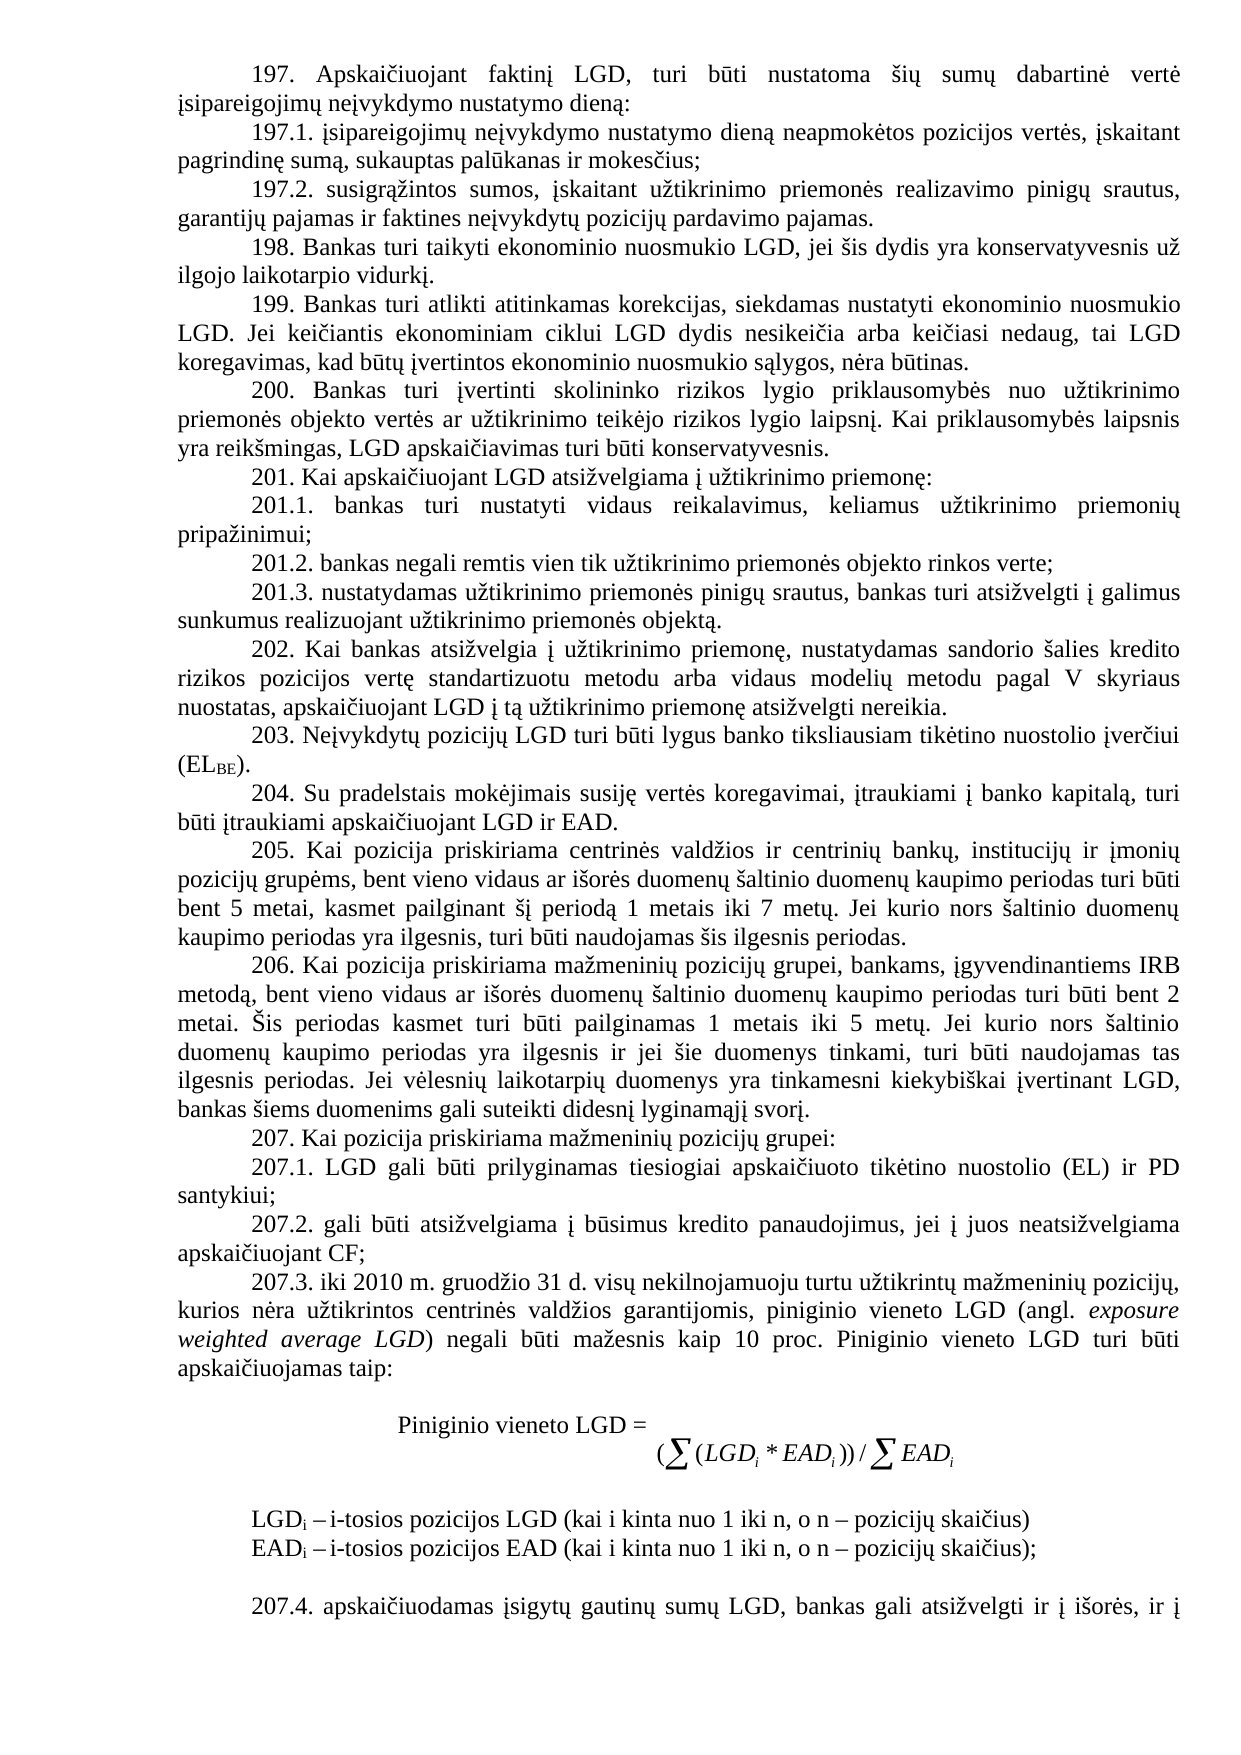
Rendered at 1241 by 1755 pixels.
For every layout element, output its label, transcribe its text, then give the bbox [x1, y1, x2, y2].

text EADi – i-tosios pozicijos EAD (kai i kinta nuo 1 iki n, o n – pozicijų skaičius); [177, 1533, 1181, 1562]
text 203. Neįvykdytų pozicijų LGD turi būti lygus banko tiksliausiam tikėtino nuostolio įverčiui (ELBE). [177, 720, 1181, 778]
text 201.3. nustatydamas užtikrinimo priemonės pinigų srautus, bankas turi atsižvelgti į galimus sunkumus realizuojant užtikrinimo priemonės objektą. [177, 577, 1181, 634]
text 197.1. įsipareigojimų neįvykdymo nustatymo dieną neapmokėtos pozicijos vertės, įskaitant pagrindinę sumą, sukauptas palūkanas ir mokesčius; [177, 117, 1181, 174]
text 201.2. bankas negali remtis vien tik užtikrinimo priemonės objekto rinkos verte; [177, 548, 1181, 577]
text 201.1. bankas turi nustatyti vidaus reikalavimus, keliamus užtikrinimo priemonių pripažinimui; [177, 490, 1181, 548]
text LGDi – i-tosios pozicijos LGD (kai i kinta nuo 1 iki n, o n – pozicijų skaičius) [177, 1504, 1181, 1533]
text 197. Apskaičiuojant faktinį LGD, turi būti nustatoma šių sumų dabartinė vertė įsipareigojimų neįvykdymo nustatymo dieną: [177, 59, 1181, 117]
text 207.4. apskaičiuodamas įsigytų gautinų sumų LGD, bankas gali atsižvelgti ir į išorės, ir į [177, 1591, 1181, 1619]
text 206. Kai pozicija priskiriama mažmeninių pozicijų grupei, bankams, įgyvendinantiems IRB metodą, bent vieno vidaus ar išorės duomenų šaltinio duomenų kaupimo periodas turi būti bent 2 metai. Šis periodas kasmet turi būti pailginamas 1 metais iki 5 metų. Jei kurio nors šaltinio duomenų kaupimo periodas yra ilgesnis ir jei šie duomenys tinkami, turi būti naudojamas tas ilgesnis periodas. Jei vėlesnių laikotarpių duomenys yra tinkamesni kiekybiškai įvertinant LGD, bankas šiems duomenims gali suteikti didesnį lyginamąjį svorį. [177, 950, 1181, 1123]
text 204. Su pradelstais mokėjimais susiję vertės koregavimai, įtraukiami į banko kapitalą, turi būti įtraukiami apskaičiuojant LGD ir EAD. [177, 778, 1181, 835]
text 207. Kai pozicija priskiriama mažmeninių pozicijų grupei: [177, 1123, 1181, 1152]
text 197.2. susigrąžintos sumos, įskaitant užtikrinimo priemonės realizavimo pinigų srautus, garantijų pajamas ir faktines neįvykdytų pozicijų pardavimo pajamas. [177, 174, 1181, 232]
text 207.3. iki 2010 m. gruodžio 31 d. visų nekilnojamuoju turtu užtikrintų mažmeninių pozicijų, kurios nėra užtikrintos centrinės valdžios garantijomis, piniginio vieneto LGD (angl. exposure weighted average LGD) negali būti mažesnis kaip 10 proc. Piniginio vieneto LGD turi būti apskaičiuojamas taip: [177, 1267, 1181, 1382]
text 199. Bankas turi atlikti atitinkamas korekcijas, siekdamas nustatyti ekonominio nuosmukio LGD. Jei keičiantis ekonominiam ciklui LGD dydis nesikeičia arba keičiasi nedaug, tai LGD koregavimas, kad būtų įvertintos ekonominio nuosmukio sąlygos, nėra būtinas. [177, 289, 1181, 375]
text Piniginio vieneto LGD = [177, 1410, 1181, 1476]
text 201. Kai apskaičiuojant LGD atsižvelgiama į užtikrinimo priemonę: [177, 462, 1181, 490]
text 207.2. gali būti atsižvelgiama į būsimus kredito panaudojimus, jei į juos neatsižvelgiama apskaičiuojant CF; [177, 1209, 1181, 1267]
text 202. Kai bankas atsižvelgia į užtikrinimo priemonę, nustatydamas sandorio šalies kredito rizikos pozicijos vertę standartizuotu metodu arba vidaus modelių metodu pagal V skyriaus nuostatas, apskaičiuojant LGD į tą užtikrinimo priemonę atsižvelgti nereikia. [177, 634, 1181, 720]
text 200. Bankas turi įvertinti skolininko rizikos lygio priklausomybės nuo užtikrinimo priemonės objekto vertės ar užtikrinimo teikėjo rizikos lygio laipsnį. Kai priklausomybės laipsnis yra reikšmingas, LGD apskaičiavimas turi būti konservatyvesnis. [177, 375, 1181, 462]
text 198. Bankas turi taikyti ekonominio nuosmukio LGD, jei šis dydis yra konservatyvesnis už ilgojo laikotarpio vidurkį. [177, 232, 1181, 289]
text 207.1. LGD gali būti prilyginamas tiesiogiai apskaičiuoto tikėtino nuostolio (EL) ir PD santykiui; [177, 1152, 1181, 1209]
text 205. Kai pozicija priskiriama centrinės valdžios ir centrinių bankų, institucijų ir įmonių pozicijų grupėms, bent vieno vidaus ar išorės duomenų šaltinio duomenų kaupimo periodas turi būti bent 5 metai, kasmet pailginant šį periodą 1 metais iki 7 metų. Jei kurio nors šaltinio duomenų kaupimo periodas yra ilgesnis, turi būti naudojamas šis ilgesnis periodas. [177, 835, 1181, 950]
